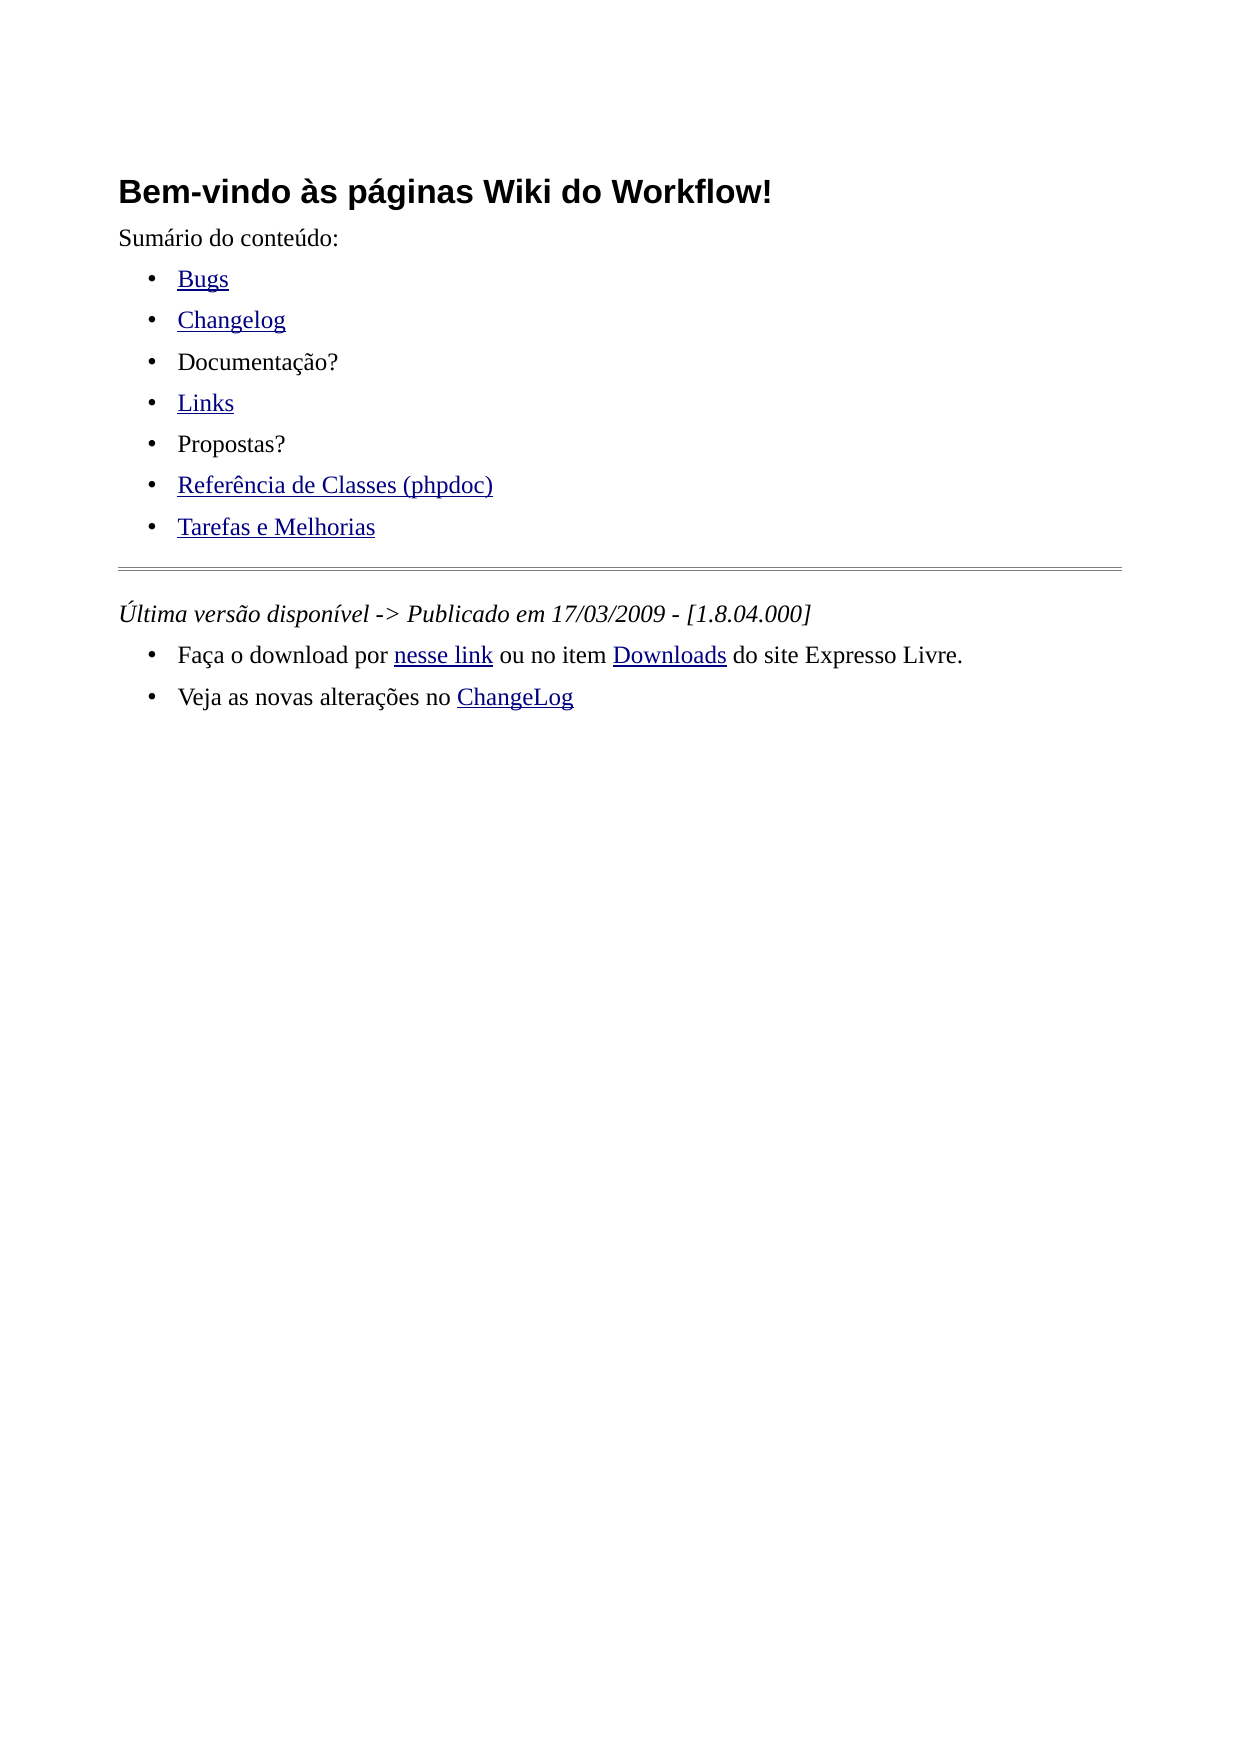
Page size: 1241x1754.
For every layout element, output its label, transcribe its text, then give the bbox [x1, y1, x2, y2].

list Veja as novas alterações no ChangeLog [148, 682, 1122, 710]
subtitle Bem-vindo às páginas Wiki do Workflow! [118, 172, 1122, 211]
text Sumário do conteúdo: [118, 223, 1122, 252]
list Propostas? [148, 429, 1122, 458]
list Referência de Classes (phpdoc) [148, 471, 1122, 499]
list Tarefas e Melhorias [148, 512, 1122, 541]
list Changelog [148, 306, 1122, 334]
list Bugs [148, 264, 1122, 293]
list Faça o download por nesse link ou no item Downloads do site Expresso Livre. [148, 640, 1122, 669]
text Última versão disponível -> Publicado em 17/03/2009 - [1.8.04.000] [118, 599, 1122, 628]
list Documentação? [148, 347, 1122, 376]
list Links [148, 388, 1122, 417]
